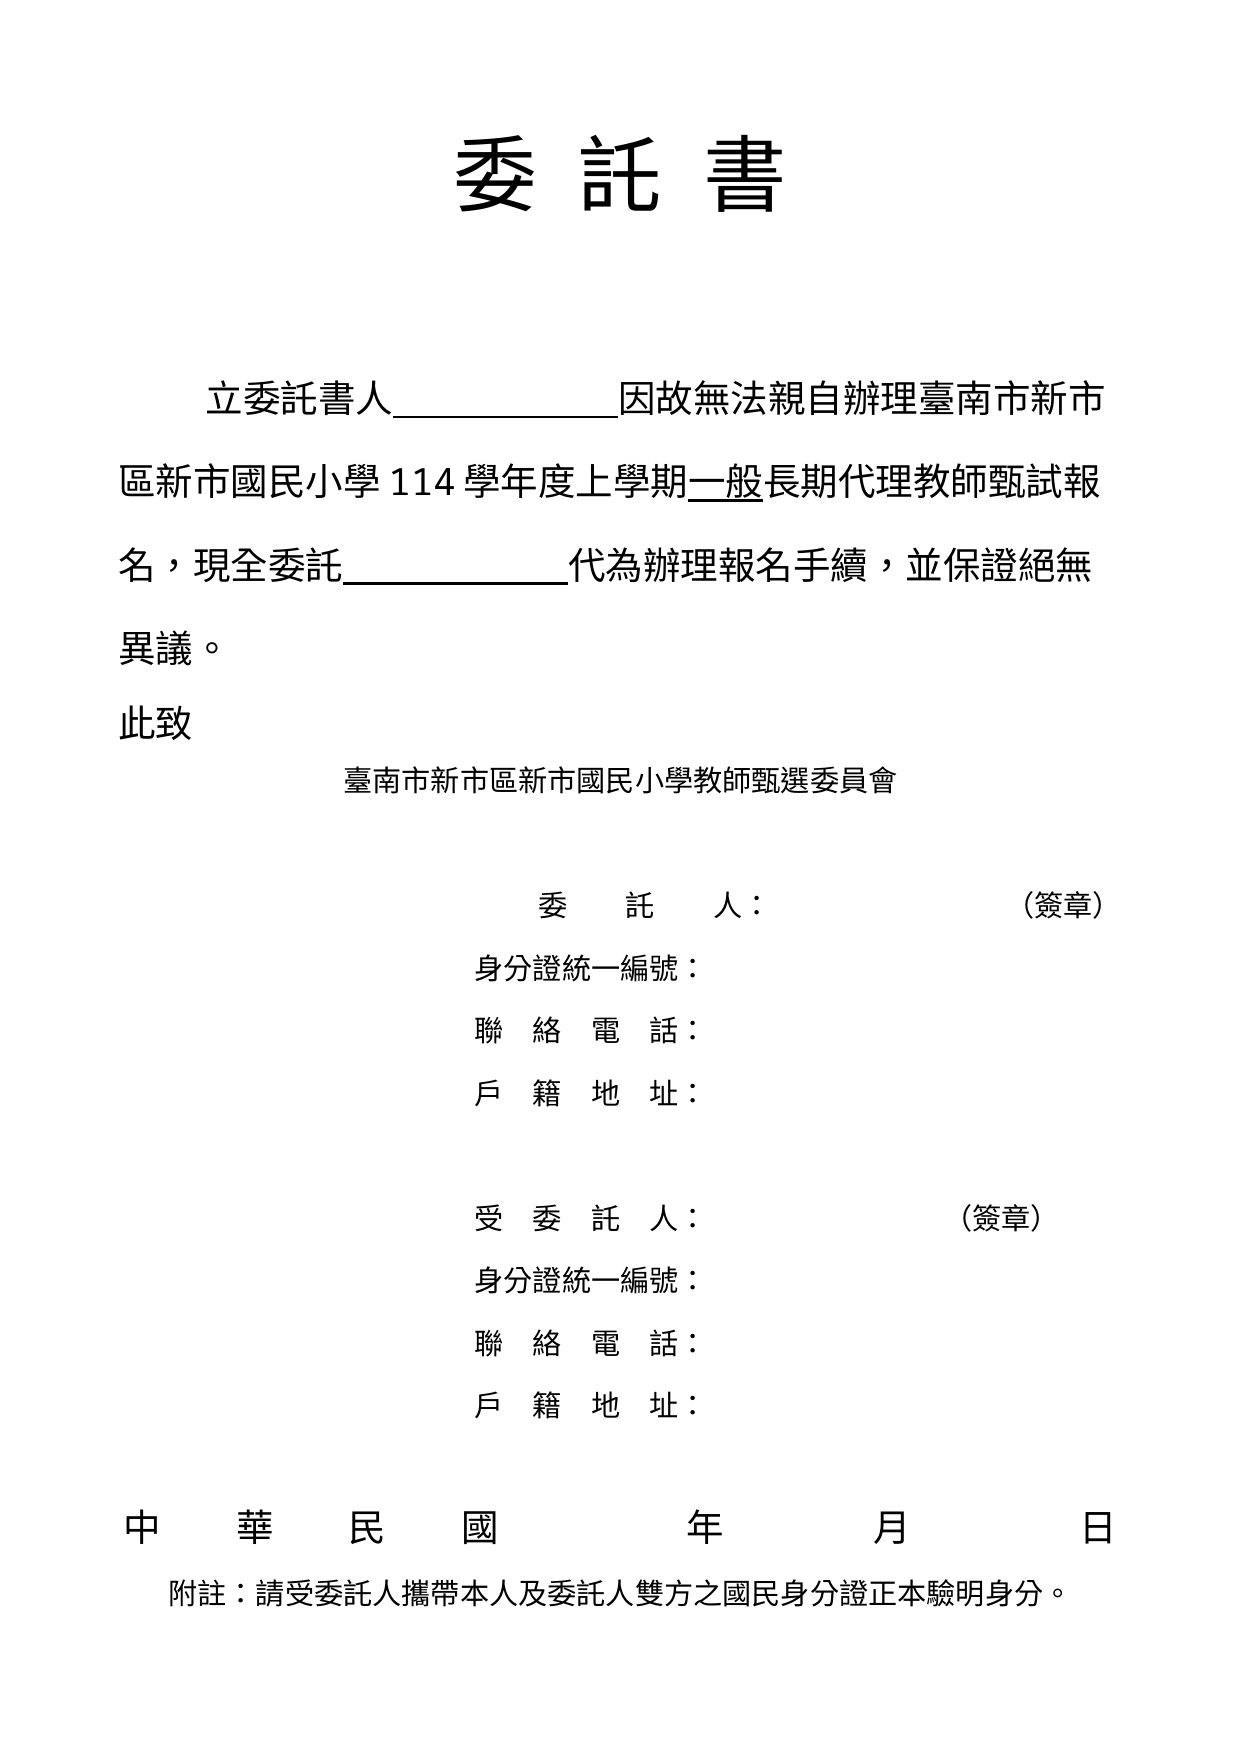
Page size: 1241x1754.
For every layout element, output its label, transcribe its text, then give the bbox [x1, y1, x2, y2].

text 聯 絡 電 話： [468, 1304, 1122, 1367]
text 立委託書人 因故無法親自辦理臺南市新市區新市國民小學114學年度上學期一般長期代理教師甄試報名，現全委託 代為辦理報名手續，並保證絕無異議。 [118, 346, 1122, 679]
text 委 託 書 [118, 96, 1122, 221]
text 中 華 民 國 年 月 日 [118, 1492, 1122, 1554]
text 此致 [118, 679, 1122, 742]
text 委 託 人： （簽章） [118, 867, 1122, 929]
text 身分證統一編號： [468, 929, 1122, 992]
text 身分證統一編號： [468, 1242, 1122, 1304]
text 臺南市新市區新市國民小學教師甄選委員會 [118, 742, 1122, 804]
text 受 委 託 人： （簽章） [468, 1179, 1122, 1242]
text 戶 籍 地 址： [468, 1054, 1122, 1117]
text 附註：請受委託人攜帶本人及委託人雙方之國民身分證正本驗明身分。 [118, 1554, 1122, 1617]
text 聯 絡 電 話： [468, 992, 1122, 1054]
text 戶 籍 地 址： [468, 1367, 1122, 1429]
